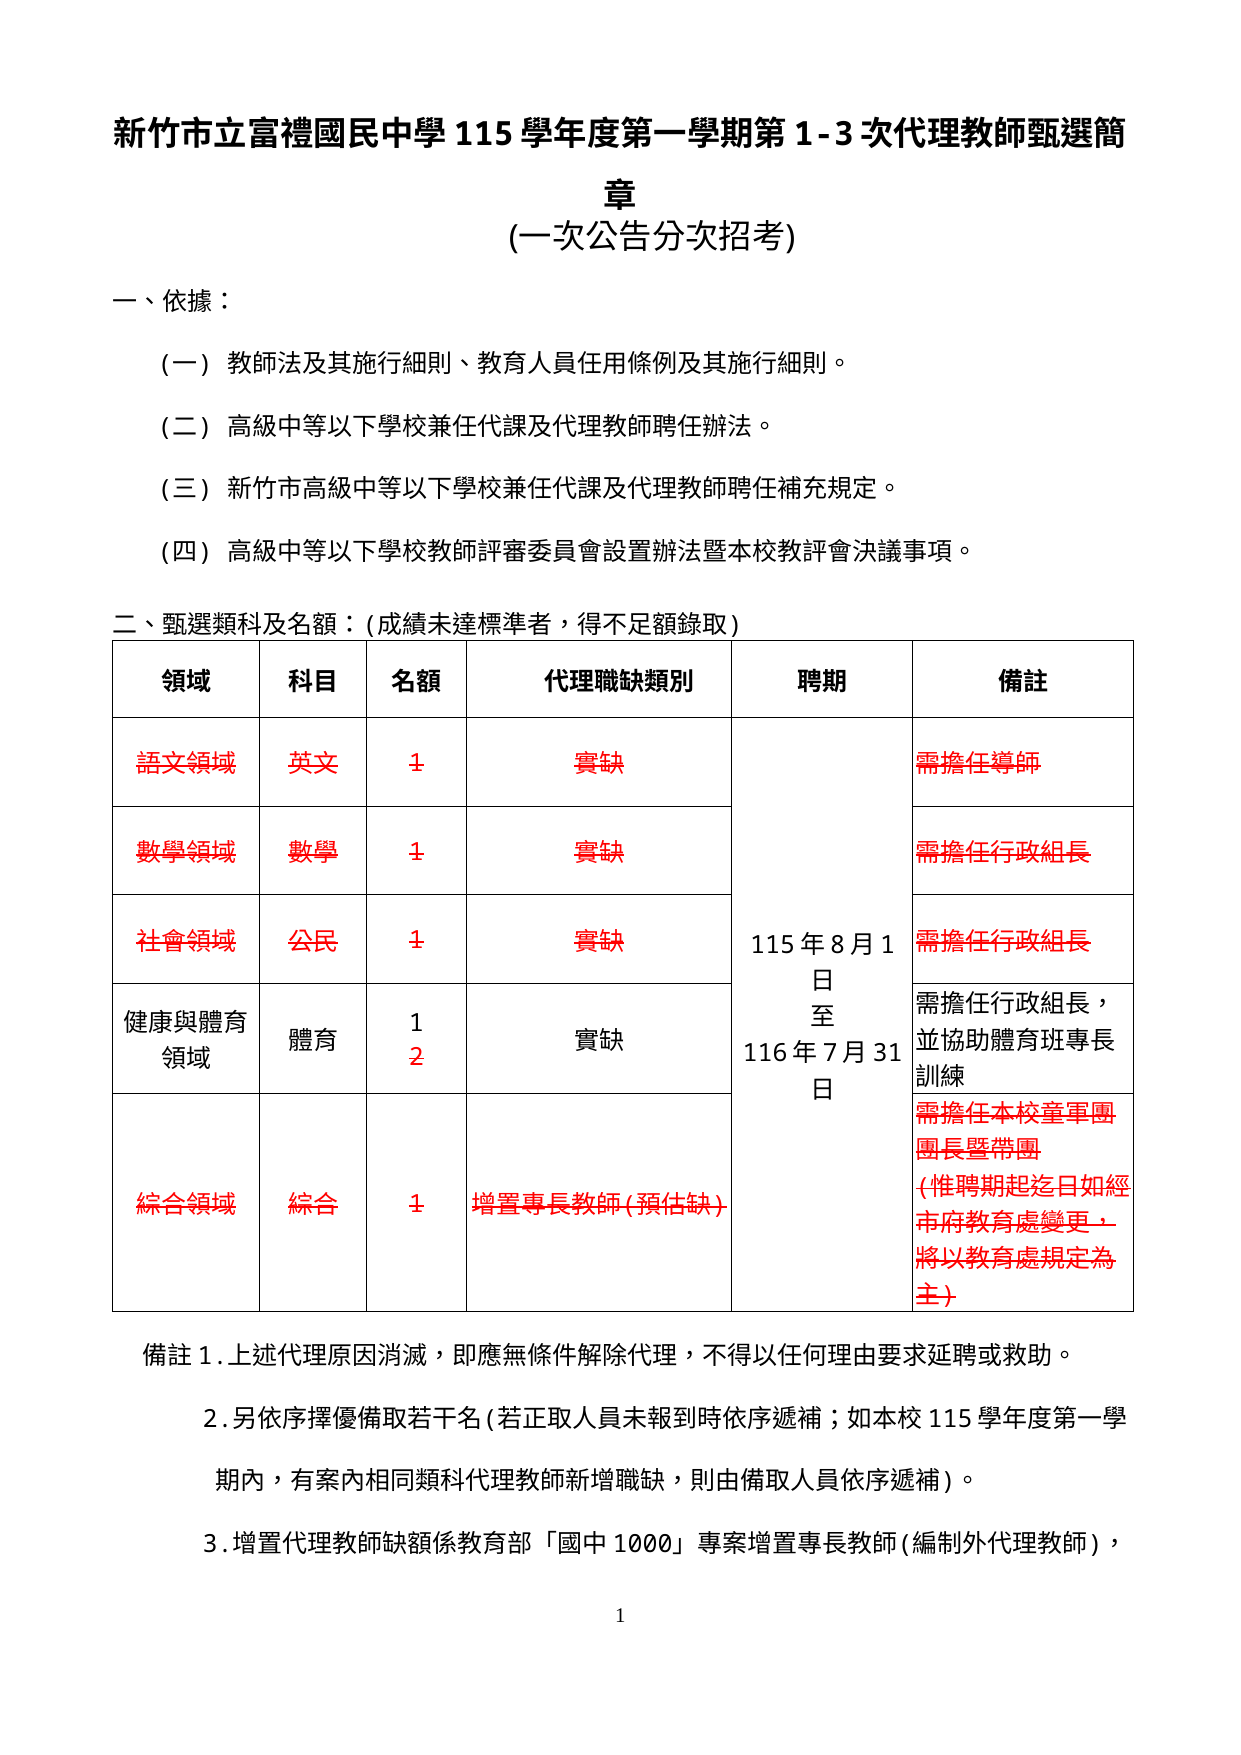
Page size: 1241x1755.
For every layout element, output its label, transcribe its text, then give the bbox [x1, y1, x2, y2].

table_cell 綜合領域 [113, 1094, 259, 1311]
table_cell 公民 [260, 895, 366, 983]
text 備註1.上述代理原因消滅，即應無條件解除代理，不得以任何理由要求延聘或救助。 [112, 1312, 1128, 1375]
text (三) 新竹市高級中等以下學校兼任代課及代理教師聘任補充規定。 [112, 445, 1128, 508]
table_cell 1 [367, 1094, 466, 1311]
table_cell 115年8月1日 至 116年7月31日 [732, 718, 912, 1311]
text 一、依據： [112, 258, 1128, 320]
table_cell 數學 [260, 807, 366, 894]
table_cell 需擔任行政組長 [913, 807, 1133, 894]
table_cell 實缺 [467, 718, 731, 806]
table_header 代理職缺類別 [467, 641, 731, 717]
table_header 科目 [260, 641, 366, 717]
table_cell 語文領域 [113, 718, 259, 806]
table_cell 1 2 [367, 984, 466, 1093]
text (一) 教師法及其施行細則、教育人員任用條例及其施行細則。 [112, 320, 1128, 383]
text 2.另依序擇優備取若干名(若正取人員未報到時依序遞補；如本校115學年度第一學期內，有案內相同類科代理教師新增職缺，則由備取人員依序遞補)。 [112, 1375, 1128, 1500]
text (四) 高級中等以下學校教師評審委員會設置辦法暨本校教評會決議事項。 [112, 508, 1128, 570]
table_cell 數學領域 [113, 807, 259, 894]
text 二、甄選類科及名額：(成績未達標準者，得不足額錄取) [112, 604, 1128, 640]
text (一次公告分次招考) [137, 214, 1167, 258]
table_cell 實缺 [467, 895, 731, 983]
text (二) 高級中等以下學校兼任代課及代理教師聘任辦法。 [112, 383, 1128, 445]
table_cell 英文 [260, 718, 366, 806]
table_header 聘期 [732, 641, 912, 717]
table_cell 1 [367, 807, 466, 894]
table_cell 需擔任行政組長 [913, 895, 1133, 983]
table_header 備註 [913, 641, 1133, 717]
table_header 領域 [113, 641, 259, 717]
table_header 名額 [367, 641, 466, 717]
table_cell 社會領域 [113, 895, 259, 983]
table_cell 1 [367, 718, 466, 806]
table_cell 體育 [260, 984, 366, 1093]
table_cell 實缺 [467, 984, 731, 1093]
table_cell 增置專長教師(預估缺) [467, 1094, 731, 1311]
text 新竹市立富禮國民中學115學年度第一學期第1-3次代理教師甄選簡章 [112, 89, 1128, 214]
table_cell 需擔任導師 [913, 718, 1133, 806]
table_cell 綜合 [260, 1094, 366, 1311]
text 3.增置代理教師缺額係教育部「國中1000」專案增置專長教師(編制外代理教師)， [112, 1500, 1128, 1562]
table_cell 實缺 [467, 807, 731, 894]
table_cell 健康與體育領域 [113, 984, 259, 1093]
table_cell 需擔任行政組長，並協助體育班專長訓練 [913, 984, 1133, 1093]
table_cell 需擔任本校童軍團團長暨帶團 (惟聘期起迄日如經市府教育處變更，將以教育處規定為主) [913, 1094, 1133, 1311]
table_cell 1 [367, 895, 466, 983]
